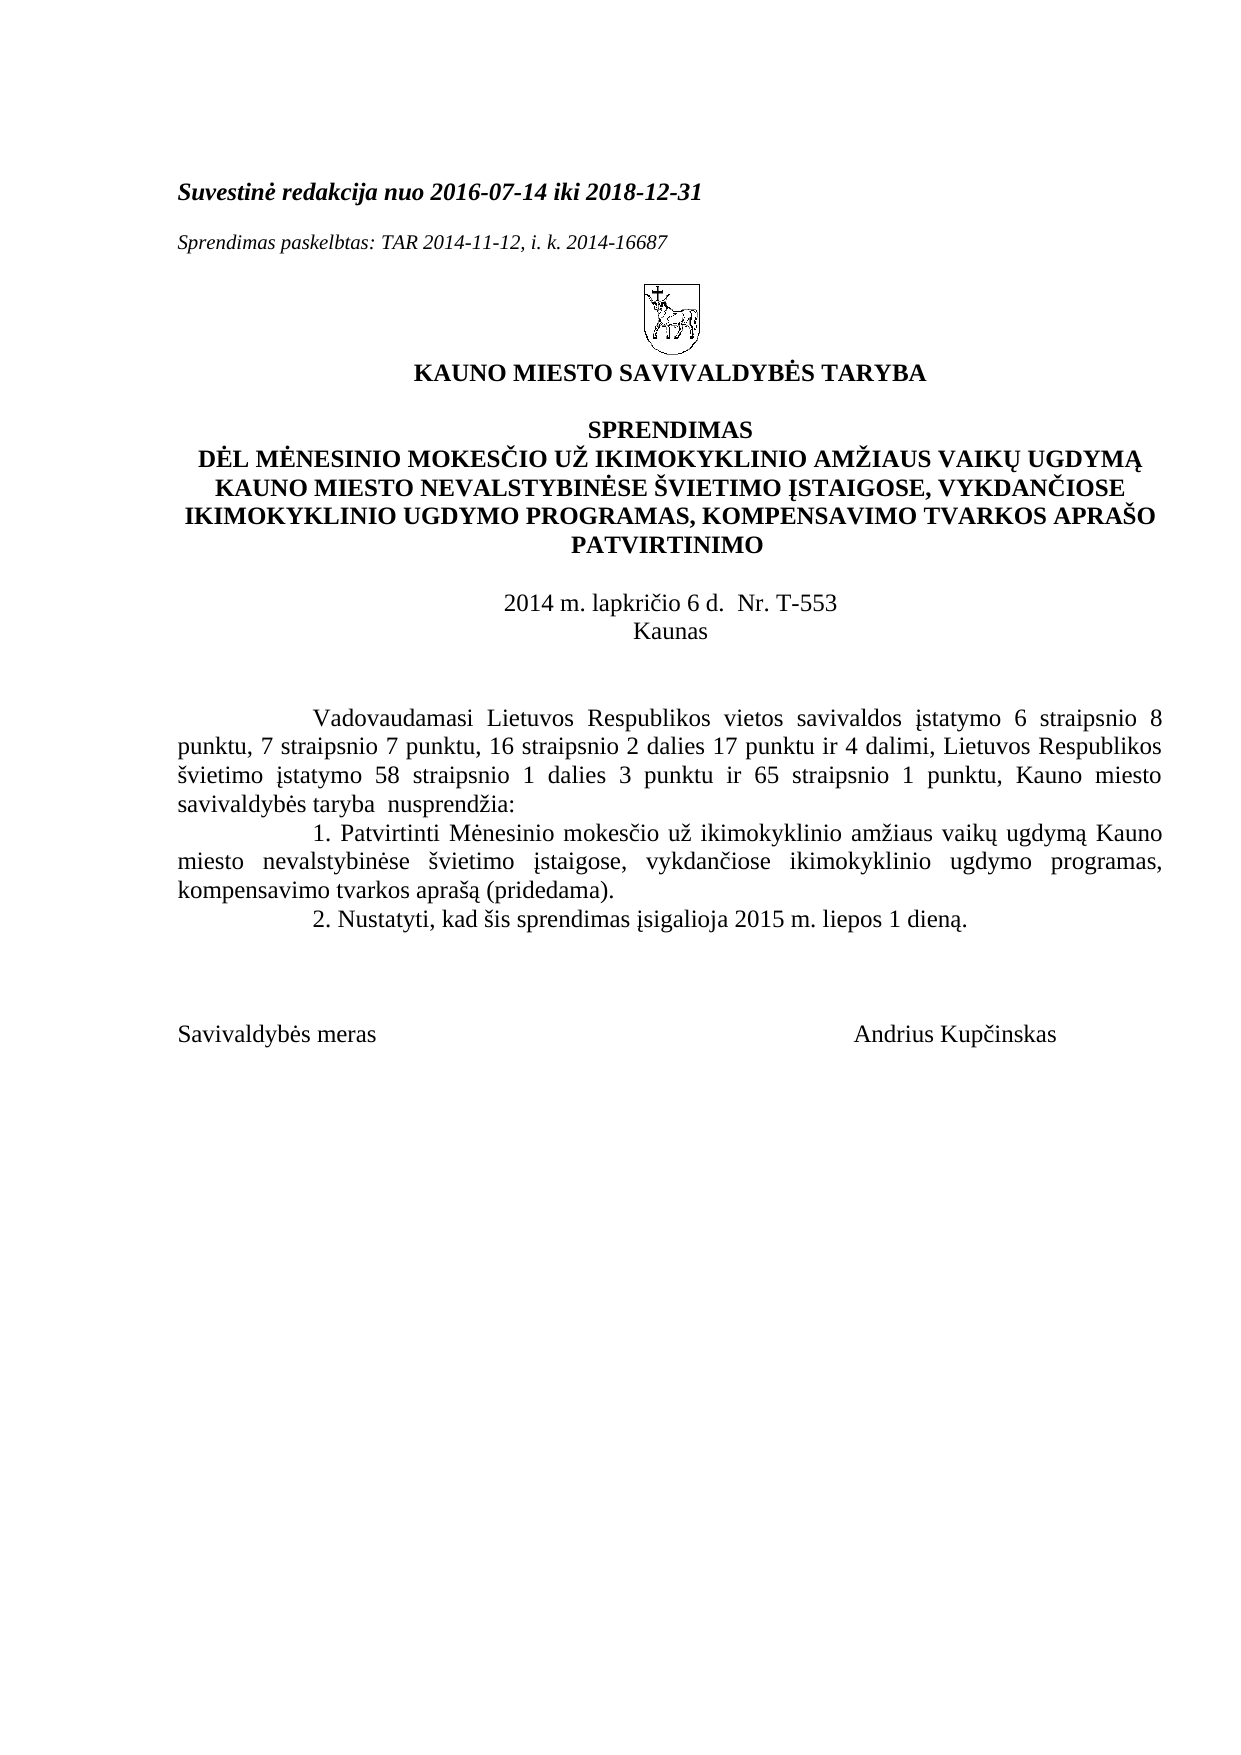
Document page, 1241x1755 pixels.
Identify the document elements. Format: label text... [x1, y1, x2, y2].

text DĖL MĖNESINIO MOKESČIO UŽ IKIMOKYKLINIO AMŽIAUS VAIKŲ UGDYMĄ KAUNO MIESTO NEVALSTYBINĖSE ŠVIETIMO ĮSTAIGOSE, VYKDANČIOSE IKIMOKYKLINIO UGDYMO PROGRAMAS, KOMPENSAVIMO TVARKOS APRAŠO PATVIRTINIMO [177, 444, 1163, 559]
text 2014 m. lapkričio 6 d. Nr. T-553 [177, 588, 1163, 616]
text Suvestinė redakcija nuo 2016-07-14 iki 2018-12-31 [177, 177, 1163, 206]
text Vadovaudamasi Lietuvos Respublikos vietos savivaldos įstatymo 6 straipsnio 8 punktu, 7 straipsnio 7 punktu, 16 straipsnio 2 dalies 17 punktu ir 4 dalimi, Lietuvos Respublikos švietimo įstatymo 58 straipsnio 1 dalies 3 punktu ir 65 straipsnio 1 punktu, Kauno miesto savivaldybės taryba nusprendžia: [177, 703, 1163, 818]
text Kaunas [177, 616, 1163, 645]
text 1. Patvirtinti Mėnesinio mokesčio už ikimokyklinio amžiaus vaikų ugdymą Kauno miesto nevalstybinėse švietimo įstaigose, vykdančiose ikimokyklinio ugdymo programas, kompensavimo tvarkos aprašą (pridedama). [177, 818, 1163, 904]
text KAUNO MIESTO SAVIVALDYBĖS TARYBA [177, 358, 1163, 386]
text 2. Nustatyti, kad šis sprendimas įsigalioja 2015 m. liepos 1 dieną. [177, 904, 1163, 933]
text Savivaldybės meras Andrius Kupčinskas [177, 1019, 1163, 1048]
text Sprendimas paskelbtas: TAR 2014-11-12, i. k. 2014-16687 [177, 230, 1163, 254]
text SPRENDIMAS [177, 415, 1163, 444]
